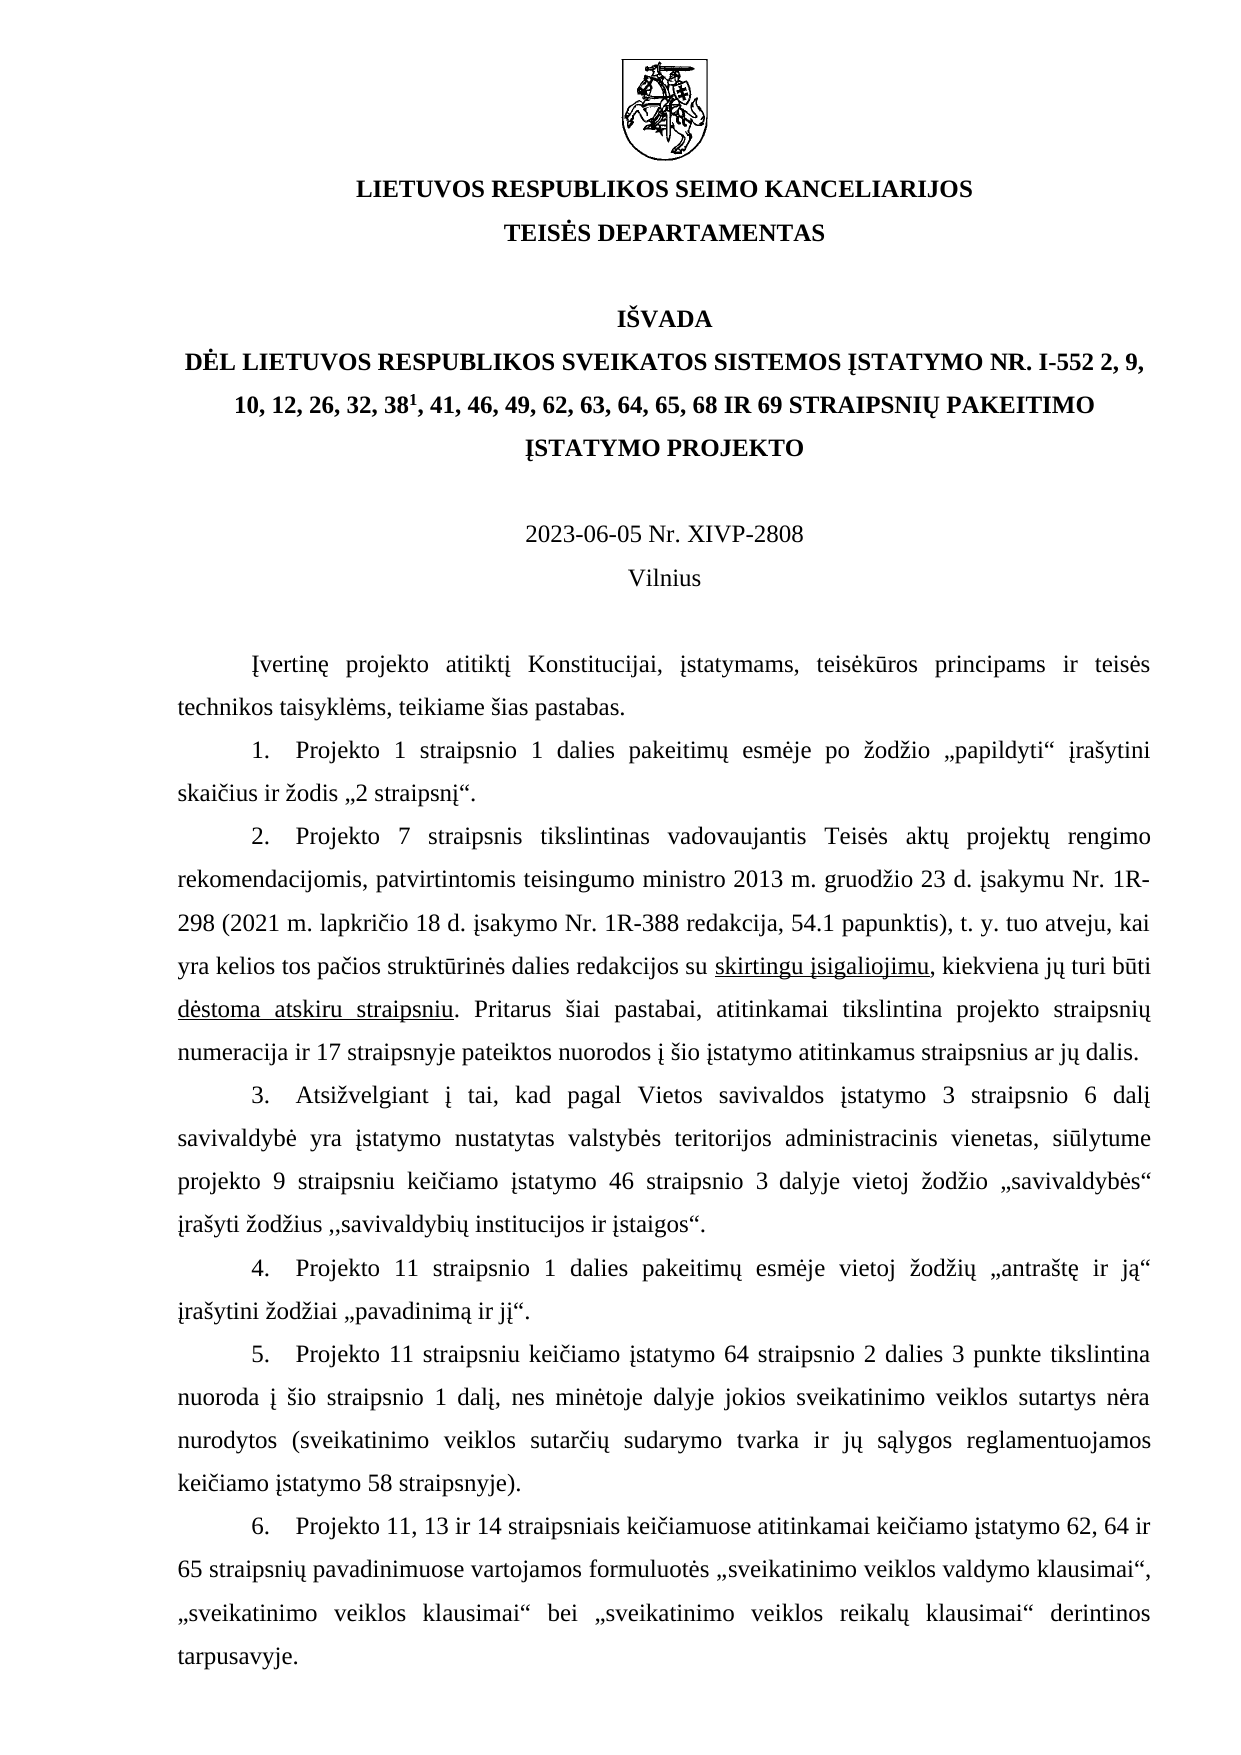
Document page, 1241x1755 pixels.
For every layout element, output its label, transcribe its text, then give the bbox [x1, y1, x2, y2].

list Projekto 7 straipsnis tikslintinas vadovaujantis Teisės aktų projektų rengimo rekomendacijomis, patvirtintomis teisingumo ministro 2013 m. gruodžio 23 d. įsakymu Nr. 1R-298 (2021 m. lapkričio 18 d. įsakymo Nr. 1R-388 redakcija, 54.1 papunktis), t. y. tuo atveju, kai yra kelios tos pačios struktūrinės dalies redakcijos su skirtingu įsigaliojimu, kiekviena jų turi būti dėstoma atskiru straipsniu. Pritarus šiai pastabai, atitinkamai tikslintina projekto straipsnių numeracija ir 17 straipsnyje pateiktos nuorodos į šio įstatymo atitinkamus straipsnius ar jų dalis. [177, 821, 1152, 1066]
list Projekto 11 straipsnio 1 dalies pakeitimų esmėje vietoj žodžių „antraštę ir ją“ įrašytini žodžiai „pavadinimą ir jį“. [177, 1253, 1152, 1324]
list Projekto 11 straipsniu keičiamo įstatymo 64 straipsnio 2 dalies 3 punkte tikslintina nuoroda į šio straipsnio 1 dalį, nes minėtoje dalyje jokios sveikatinimo veiklos sutartys nėra nurodytos (sveikatinimo veiklos sutarčių sudarymo tvarka ir jų sąlygos reglamentuojamos keičiamo įstatymo 58 straipsnyje). [177, 1339, 1152, 1497]
text IŠVADA [177, 304, 1152, 333]
subtitle TEISĖS DEPARTAMENTAS [177, 218, 1152, 246]
list Projekto 11, 13 ir 14 straipsniais keičiamuose atitinkamai keičiamo įstatymo 62, 64 ir 65 straipsnių pavadinimuose vartojamos formuluotės „sveikatinimo veiklos valdymo klausimai“, „sveikatinimo veiklos klausimai“ bei „sveikatinimo veiklos reikalų klausimai“ derintinos tarpusavyje. [177, 1511, 1152, 1669]
text Vilnius [177, 563, 1152, 591]
text Įstatymo PROJEKTO [177, 433, 1152, 462]
text Įvertinę projekto atitiktį Konstitucijai, įstatymams, teisėkūros principams ir teisės technikos taisyklėms, teikiame šias pastabas. [177, 649, 1152, 721]
text DĖL LIETUVOS RESPUBLIKOS SVEIKATOS SISTEMOS ĮSTATYMO NR. I-552 2, 9, 10, 12, 26, 32, 381, 41, 46, 49, 62, 63, 64, 65, 68 ir 69 straipsnių PAKEITIMO [177, 347, 1152, 419]
text LIETUVOS RESPUBLIKOS SEIMO KANCELIARIJOS [177, 174, 1152, 203]
list Atsižvelgiant į tai, kad pagal Vietos savivaldos įstatymo 3 straipsnio 6 dalį savivaldybė yra įstatymo nustatytas valstybės teritorijos administracinis vienetas, siūlytume projekto 9 straipsniu keičiamo įstatymo 46 straipsnio 3 dalyje vietoj žodžio „savivaldybės“ įrašyti žodžius ,,savivaldybių institucijos ir įstaigos“. [177, 1080, 1152, 1238]
text 2023-06-05 Nr. XIVP-2808 [177, 519, 1152, 548]
list Projekto 1 straipsnio 1 dalies pakeitimų esmėje po žodžio „papildyti“ įrašytini skaičius ir žodis „2 straipsnį“. [177, 735, 1152, 807]
